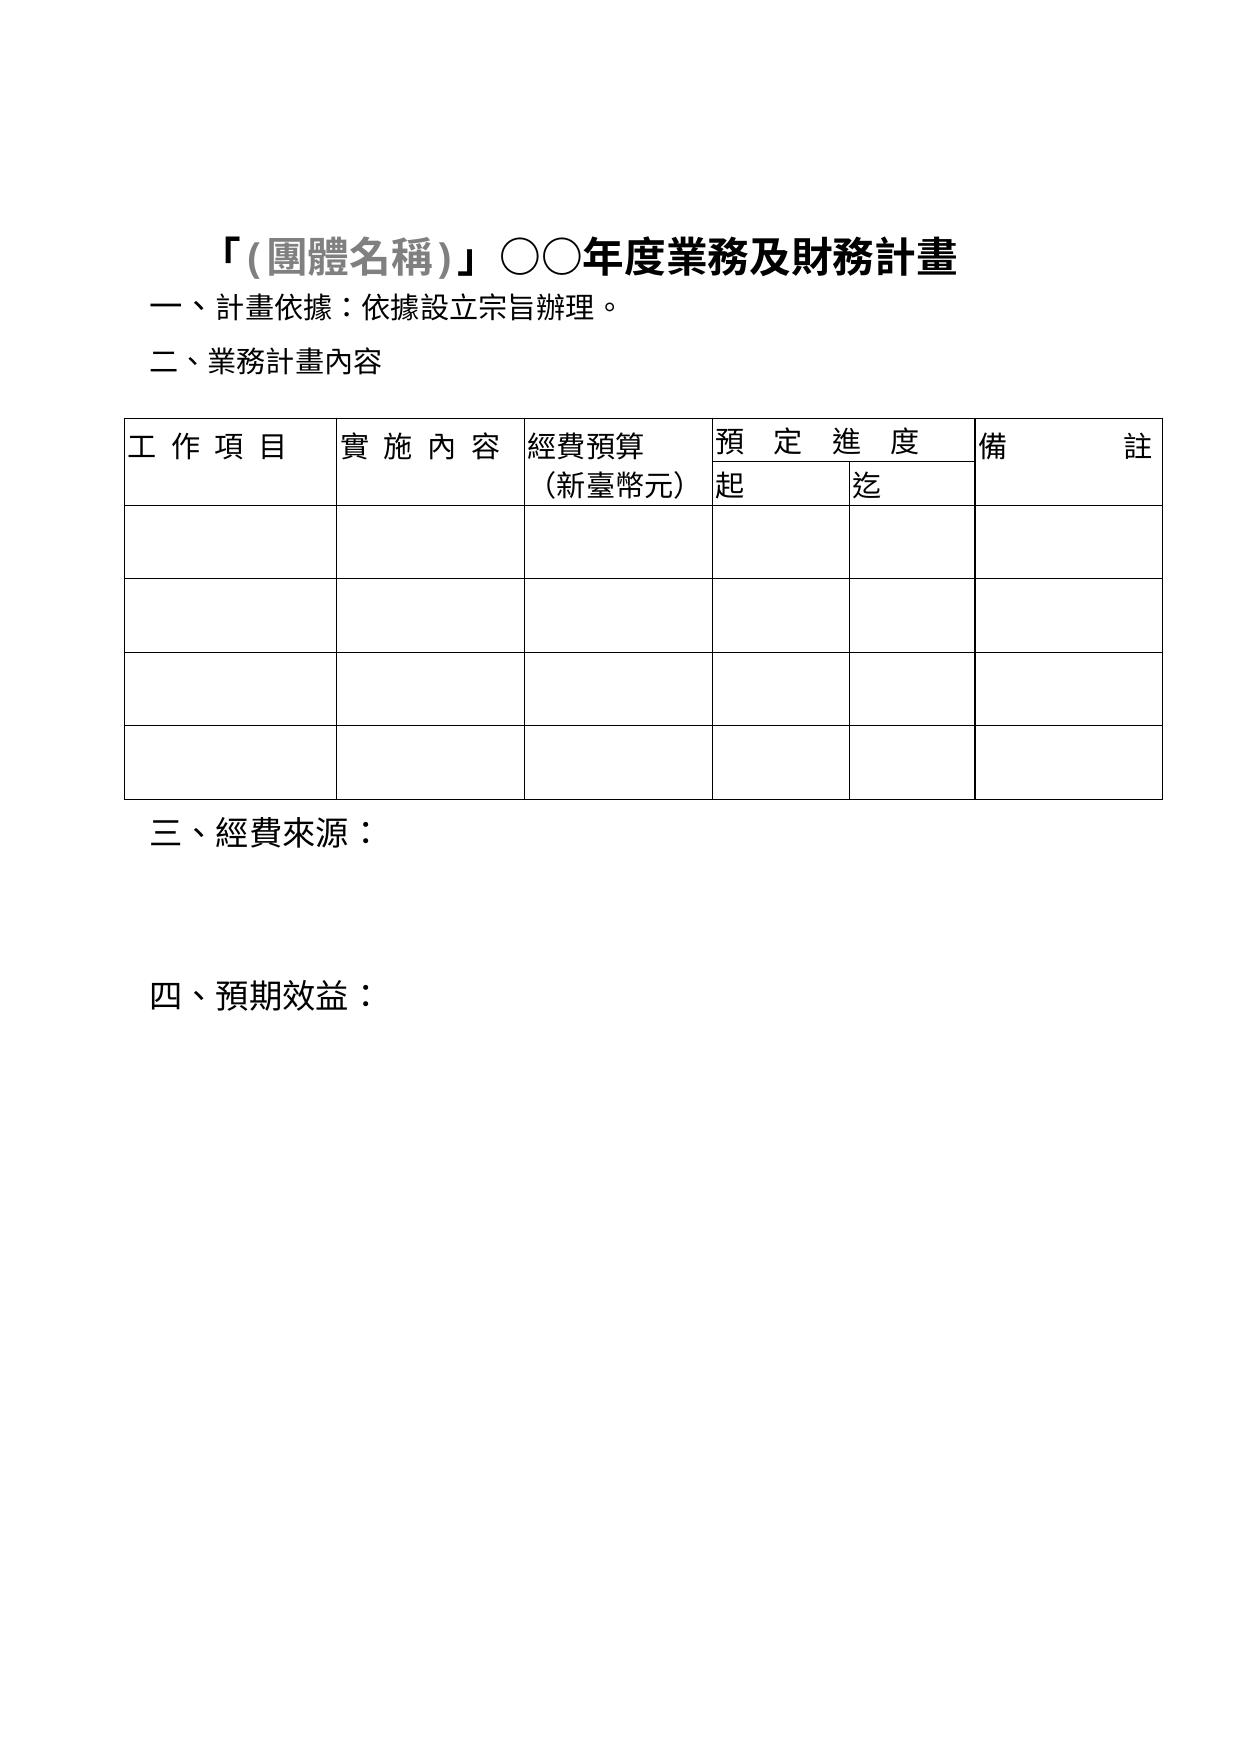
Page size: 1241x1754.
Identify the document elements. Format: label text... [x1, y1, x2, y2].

table_cell 預 定 進 度 [713, 419, 974, 461]
table_cell [850, 506, 974, 578]
table_cell [976, 579, 1162, 652]
table_cell [713, 726, 849, 799]
text 二、業務計畫內容 [124, 339, 1116, 381]
table_cell [713, 579, 849, 652]
table_cell [337, 506, 524, 578]
text 三、經費來源： [124, 812, 1116, 854]
text 四、預期效益： [124, 975, 1116, 1017]
table_cell [713, 653, 849, 725]
table_header [712, 381, 850, 418]
table_cell [125, 653, 336, 725]
table_cell [125, 579, 336, 652]
table_cell [525, 579, 712, 652]
table_header [525, 381, 712, 418]
table_cell 工 作 項 目 [125, 419, 336, 505]
table_cell [525, 726, 712, 799]
table_cell [976, 653, 1162, 725]
table_cell [125, 506, 336, 578]
table_header [975, 381, 1163, 418]
table_cell 起 [713, 462, 849, 505]
table_header [124, 381, 337, 418]
table_cell [850, 726, 974, 799]
table_cell [976, 506, 1162, 578]
table_cell 實 施 內 容 [337, 419, 524, 505]
text 一、計畫依據：依據設立宗旨辦理。 [124, 285, 1116, 327]
table_cell [337, 579, 524, 652]
table_cell [125, 726, 336, 799]
table_cell [713, 506, 849, 578]
table_cell [525, 653, 712, 725]
table_cell 經費預算 （新臺幣元） [525, 419, 712, 505]
table_cell [337, 653, 524, 725]
table_header [337, 381, 524, 418]
table_cell [525, 506, 712, 578]
table_cell 備 註 [976, 419, 1162, 505]
table_header [850, 381, 975, 418]
table_cell [850, 653, 974, 725]
table_cell [850, 579, 974, 652]
table_cell [337, 726, 524, 799]
text 「(團體名稱)」○○年度業務及財務計畫 [124, 224, 1116, 285]
table_cell 迄 [850, 462, 974, 505]
table_cell [976, 726, 1162, 799]
